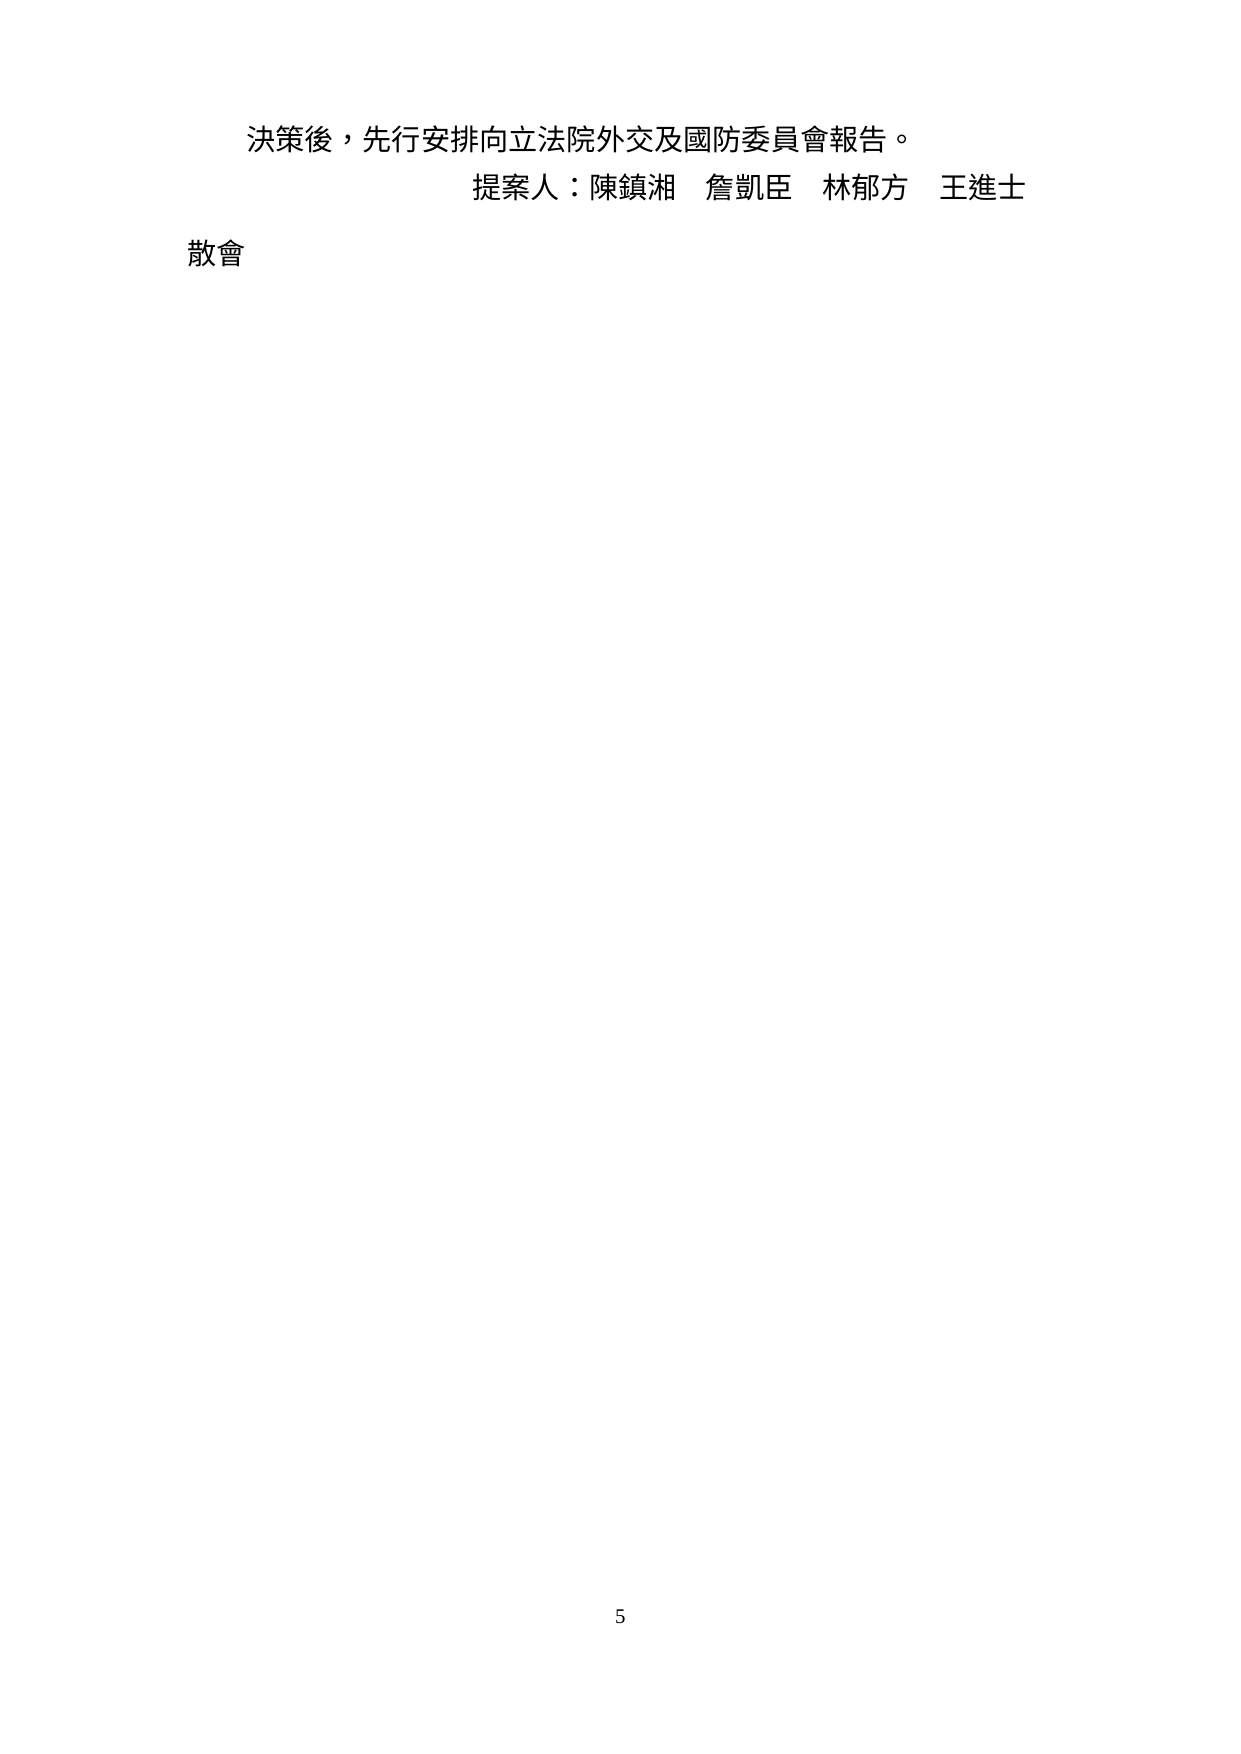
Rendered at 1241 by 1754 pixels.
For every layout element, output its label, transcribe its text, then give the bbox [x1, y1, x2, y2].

text 四、針對國防部大、二膽撤軍乙題，建議意見如下，供決策參考：一、外、離島防務應依據防衛與警戒等需求整體規劃考量，檢討由海巡、警政接替，應先就其是否具備防衛與警戒等能力，配合整體防務需求為考量重點。二、海上國家公園須先完成整體規劃，依據防務實際需要，再行檢討開放觀光。建請國防部作成決策後，先行安排向立法院外交及國防委員會報告。 [187, 96, 1053, 159]
text 提案人：陳鎮湘 詹凱臣 林郁方 王進士 [472, 159, 1053, 209]
text 散會 [187, 227, 1053, 273]
